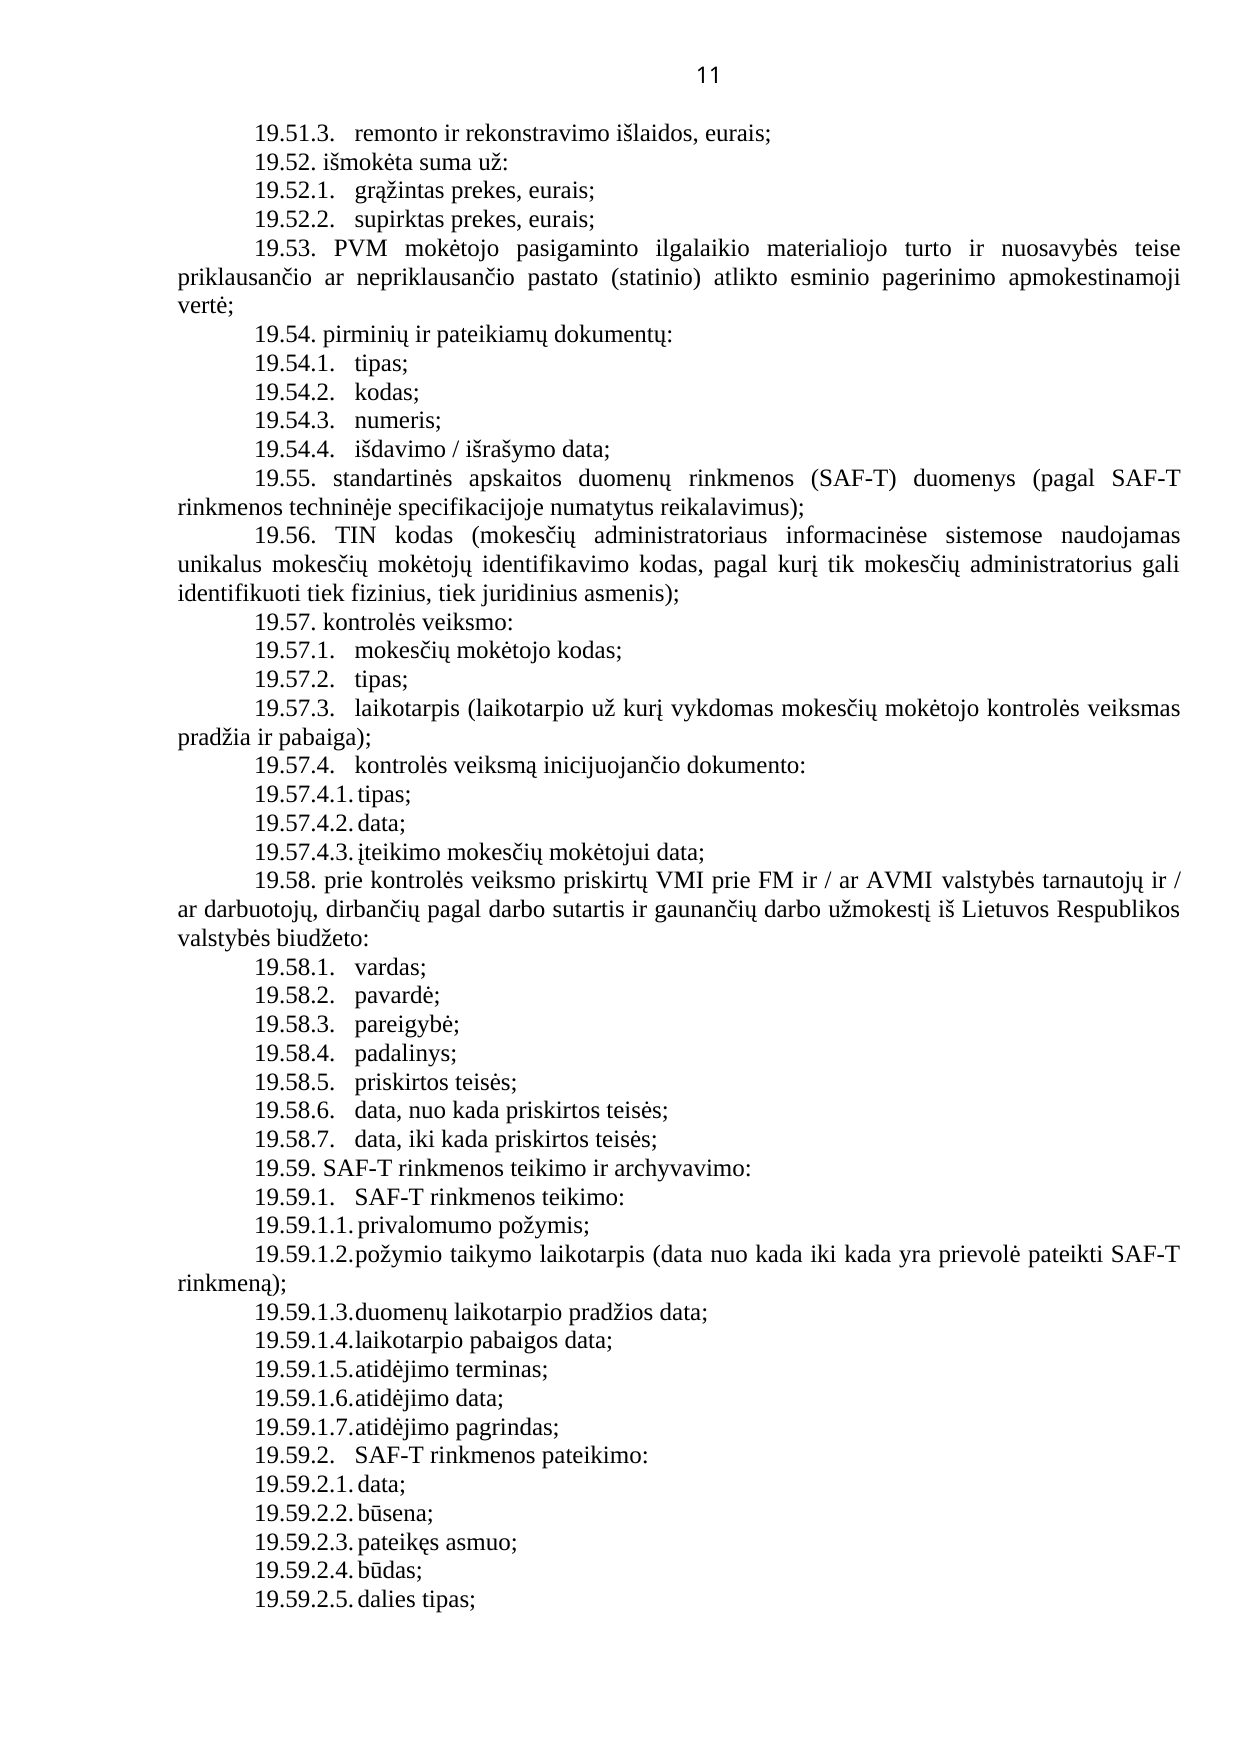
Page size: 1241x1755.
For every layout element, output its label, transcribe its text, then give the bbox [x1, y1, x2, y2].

text 19.58.2. pavardė; [177, 981, 1181, 1009]
text 19.52.2. supirktas prekes, eurais; [177, 204, 1181, 233]
text 19.58.7. data, iki kada priskirtos teisės; [177, 1124, 1181, 1153]
text 19.53. PVM mokėtojo pasigaminto ilgalaikio materialiojo turto ir nuosavybės teise priklausančio ar nepriklausančio pastato (statinio) atlikto esminio pagerinimo apmokestinamoji vertė; [177, 233, 1181, 319]
text 19.54.2. kodas; [177, 377, 1181, 406]
text 19.57. kontrolės veiksmo: [177, 607, 1181, 636]
text 19.56. TIN kodas (mokesčių administratoriaus informacinėse sistemose naudojamas unikalus mokesčių mokėtojų identifikavimo kodas, pagal kurį tik mokesčių administratorius gali identifikuoti tiek fizinius, tiek juridinius asmenis); [177, 521, 1181, 607]
text 19.59.1.2. požymio taikymo laikotarpis (data nuo kada iki kada yra prievolė pateikti SAF-T rinkmeną); [177, 1239, 1181, 1297]
text 19.52. išmokėta suma už: [177, 147, 1181, 176]
text 19.59.1.6. atidėjimo data; [177, 1383, 1181, 1412]
text 19.59.1.7. atidėjimo pagrindas; [177, 1412, 1181, 1441]
text 19.54.4. išdavimo / išrašymo data; [177, 434, 1181, 463]
text 19.59.2.2. būsena; [254, 1498, 1181, 1527]
text 19.57.4.2. data; [254, 808, 1181, 837]
text 19.59.2.1. data; [254, 1469, 1181, 1498]
text 19.54. pirminių ir pateikiamų dokumentų: [177, 319, 1181, 348]
text 19.58.5. priskirtos teisės; [177, 1067, 1181, 1096]
text 19.54.3. numeris; [177, 406, 1181, 434]
text 19.57.2. tipas; [177, 664, 1181, 693]
text 19.59.1.1. privalomumo požymis; [254, 1211, 1181, 1239]
text 19.59.1.4. laikotarpio pabaigos data; [177, 1326, 1181, 1354]
text 19.55. standartinės apskaitos duomenų rinkmenos (SAF-T) duomenys (pagal SAF-T rinkmenos techninėje specifikacijoje numatytus reikalavimus); [177, 463, 1181, 521]
text 19.59. SAF-T rinkmenos teikimo ir archyvavimo: [177, 1153, 1181, 1182]
text 19.57.4.1. tipas; [254, 779, 1181, 808]
text 19.57.3. laikotarpis (laikotarpio už kurį vykdomas mokesčių mokėtojo kontrolės veiksmas pradžia ir pabaiga); [177, 693, 1181, 751]
text 19.58.6. data, nuo kada priskirtos teisės; [177, 1096, 1181, 1124]
text 19.59.2.3. pateikęs asmuo; [254, 1527, 1181, 1556]
text 19.58. prie kontrolės veiksmo priskirtų VMI prie FM ir / ar AVMI valstybės tarnautojų ir / ar darbuotojų, dirbančių pagal darbo sutartis ir gaunančių darbo užmokestį iš Lietuvos Respublikos valstybės biudžeto: [177, 866, 1181, 952]
text 19.57.4.3. įteikimo mokesčių mokėtojui data; [254, 837, 1181, 866]
text 19.59.1. SAF-T rinkmenos teikimo: [177, 1182, 1181, 1211]
text 19.59.1.5. atidėjimo terminas; [177, 1354, 1181, 1383]
text 19.57.4. kontrolės veiksmą inicijuojančio dokumento: [177, 751, 1181, 779]
text 19.58.4. padalinys; [177, 1038, 1181, 1067]
text 19.59.1.3. duomenų laikotarpio pradžios data; [177, 1297, 1181, 1326]
text 19.52.1. grąžintas prekes, eurais; [177, 176, 1181, 204]
text 19.57.1. mokesčių mokėtojo kodas; [177, 636, 1181, 664]
text 19.59.2.4. būdas; [254, 1556, 1181, 1584]
text 19.58.1. vardas; [177, 952, 1181, 981]
text 19.51.3. remonto ir rekonstravimo išlaidos, eurais; [177, 118, 1181, 147]
text 19.54.1. tipas; [177, 348, 1181, 377]
text 19.59.2. SAF-T rinkmenos pateikimo: [177, 1441, 1181, 1469]
text 19.59.2.5. dalies tipas; [254, 1584, 1181, 1613]
text 19.58.3. pareigybė; [177, 1009, 1181, 1038]
